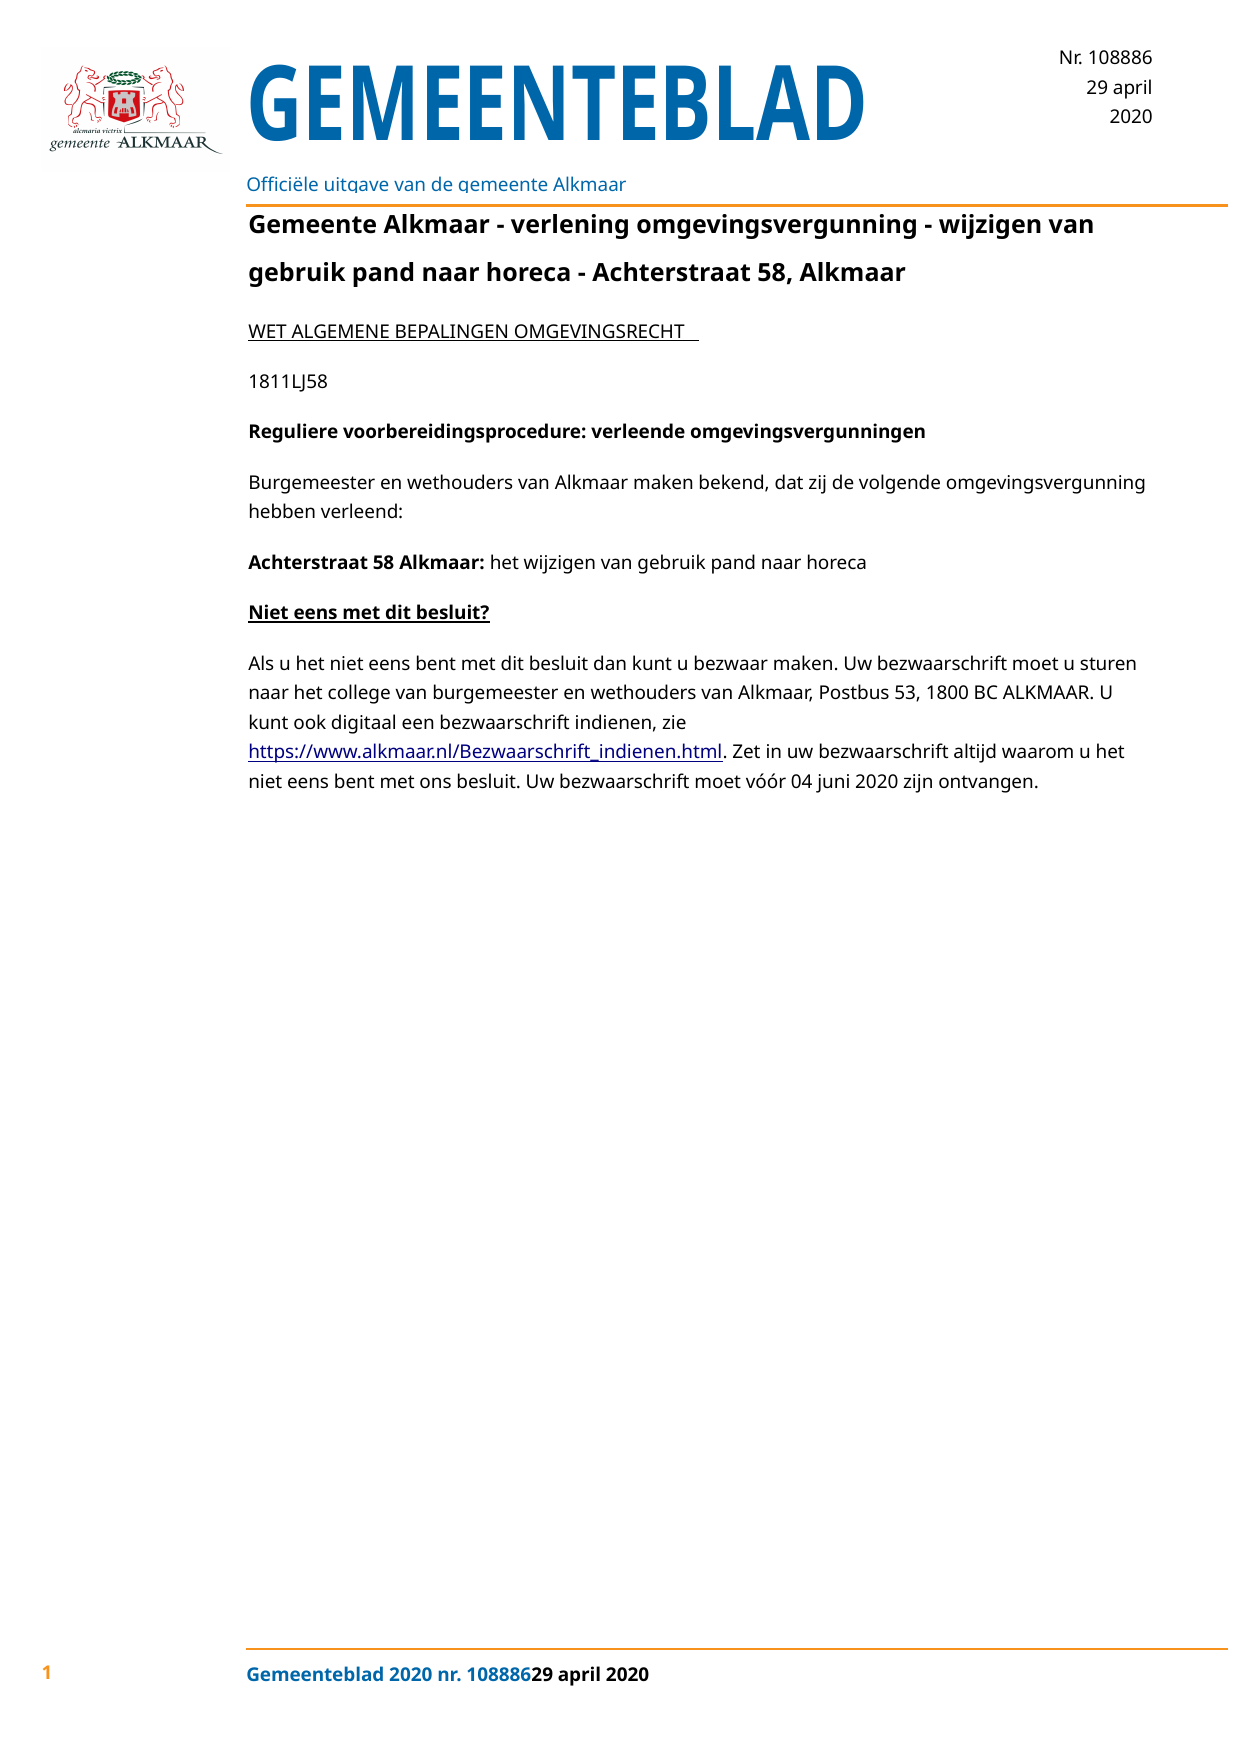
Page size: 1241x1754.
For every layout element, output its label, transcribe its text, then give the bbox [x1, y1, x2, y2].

text Burgemeester en wethouders van Alkmaar maken bekend, dat zij de volgende omgevingsvergunning hebben verleend: [248, 469, 1152, 524]
text Gemeente Alkmaar - verlening omgevingsvergunning - wijzigen van gebruik pand naar horeca - Achterstraat 58, Alkmaar [248, 207, 1152, 288]
text Niet eens met dit besluit? [248, 599, 1152, 625]
text Achterstraat 58 Alkmaar: het wijzigen van gebruik pand naar horeca [248, 549, 1152, 575]
text Reguliere voorbereidingsprocedure: verleende omgevingsvergunningen [248, 419, 1152, 444]
text 1811LJ58 [248, 368, 1152, 394]
picture [41, 47, 231, 172]
text Als u het niet eens bent met dit besluit dan kunt u bezwaar maken. Uw bezwaarschrift moet u sturen naar het college van burgemeester en wethouders van Alkmaar, Postbus 53, 1800 BC ALKMAAR. U kunt ook digitaal een bezwaarschrift indienen, zie https://www.alkmaar.nl/Bezwaarschrift_indienen.html. Zet in uw bezwaarschrift altijd waarom u het niet eens bent met ons besluit. Uw bezwaarschrift moet vóór 04 juni 2020 zijn ontvangen. [248, 650, 1152, 794]
text WET ALGEMENE BEPALINGEN OMGEVINGSRECHT [248, 318, 1152, 344]
